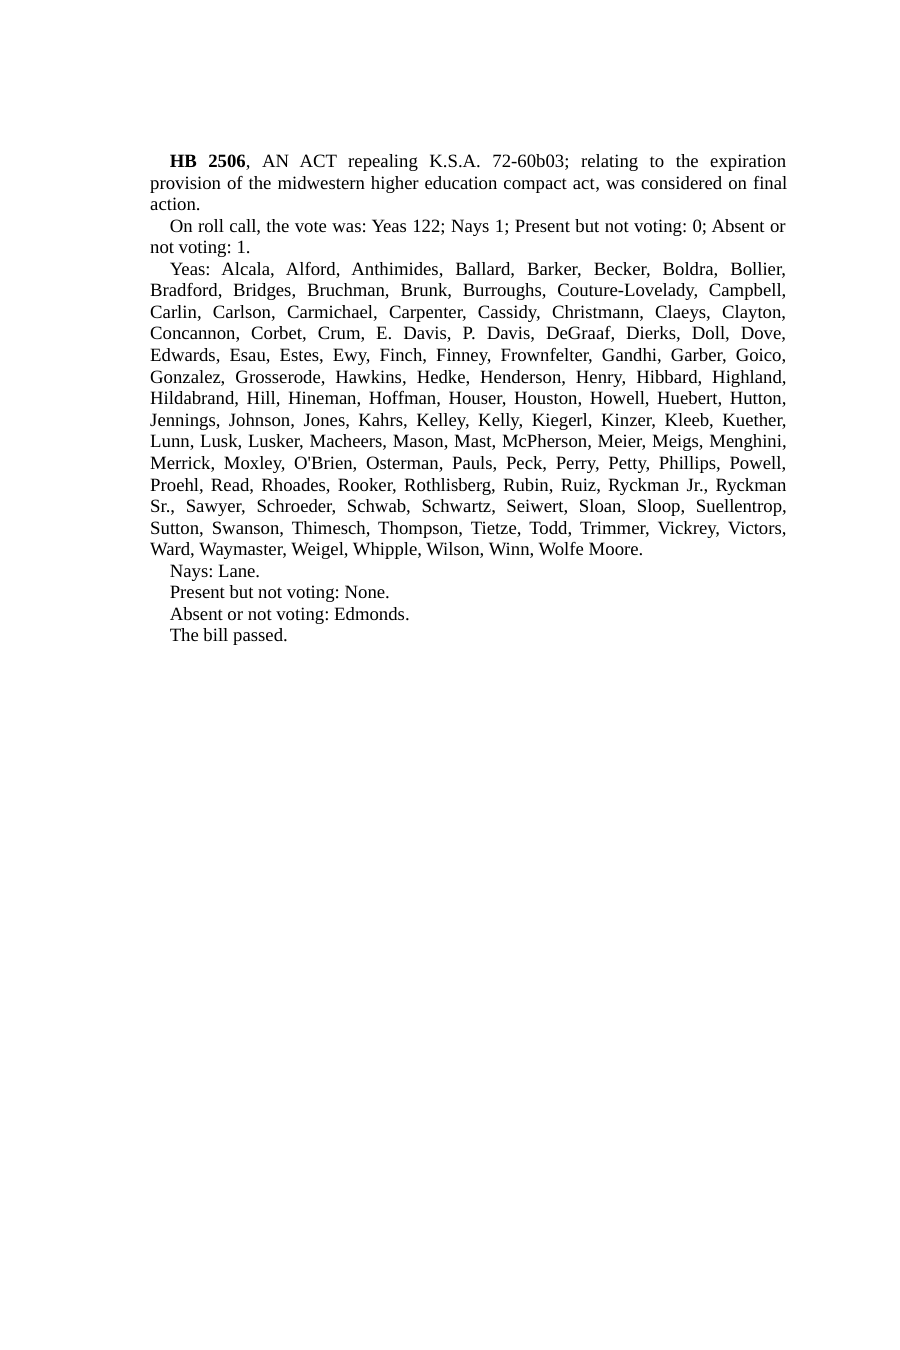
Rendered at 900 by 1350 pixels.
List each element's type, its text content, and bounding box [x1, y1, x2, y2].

text On roll call, the vote was: Yeas 122; Nays 1; Present but not voting: 0; Absent or not voting: 1. [150, 215, 787, 258]
text Absent or not voting: Edmonds. [150, 603, 787, 624]
text Present but not voting: None. [150, 581, 787, 603]
text Yeas: Alcala, Alford, Anthimides, Ballard, Barker, Becker, Boldra, Bollier, Bradford, Bridges, Bruchman, Brunk, Burroughs, Couture-Lovelady, Campbell, Carlin, Carlson, Carmichael, Carpenter, Cassidy, Christmann, Claeys, Clayton, Concannon, Corbet, Crum, E. Davis, P. Davis, DeGraaf, Dierks, Doll, Dove, Edwards, Esau, Estes, Ewy, Finch, Finney, Frownfelter, Gandhi, Garber, Goico, Gonzalez, Grosserode, Hawkins, Hedke, Henderson, Henry, Hibbard, Highland, Hildabrand, Hill, Hineman, Hoffman, Houser, Houston, Howell, Huebert, Hutton, Jennings, Johnson, Jones, Kahrs, Kelley, Kelly, Kiegerl, Kinzer, Kleeb, Kuether, Lunn, Lusk, Lusker, Macheers, Mason, Mast, McPherson, Meier, Meigs, Menghini, Merrick, Moxley, O'Brien, Osterman, Pauls, Peck, Perry, Petty, Phillips, Powell, Proehl, Read, Rhoades, Rooker, Rothlisberg, Rubin, Ruiz, Ryckman Jr., Ryckman Sr., Sawyer, Schroeder, Schwab, Schwartz, Seiwert, Sloan, Sloop, Suellentrop, Sutton, Swanson, Thimesch, Thompson, Tietze, Todd, Trimmer, Vickrey, Victors, Ward, Waymaster, Weigel, Whipple, Wilson, Winn, Wolfe Moore. [150, 258, 787, 560]
text The bill passed. [150, 624, 787, 646]
text Nays: Lane. [150, 560, 787, 581]
text HB 2506, AN ACT repealing K.S.A. 72-60b03; relating to the expiration provision of the midwestern higher education compact act, was considered on final action. [150, 150, 787, 215]
